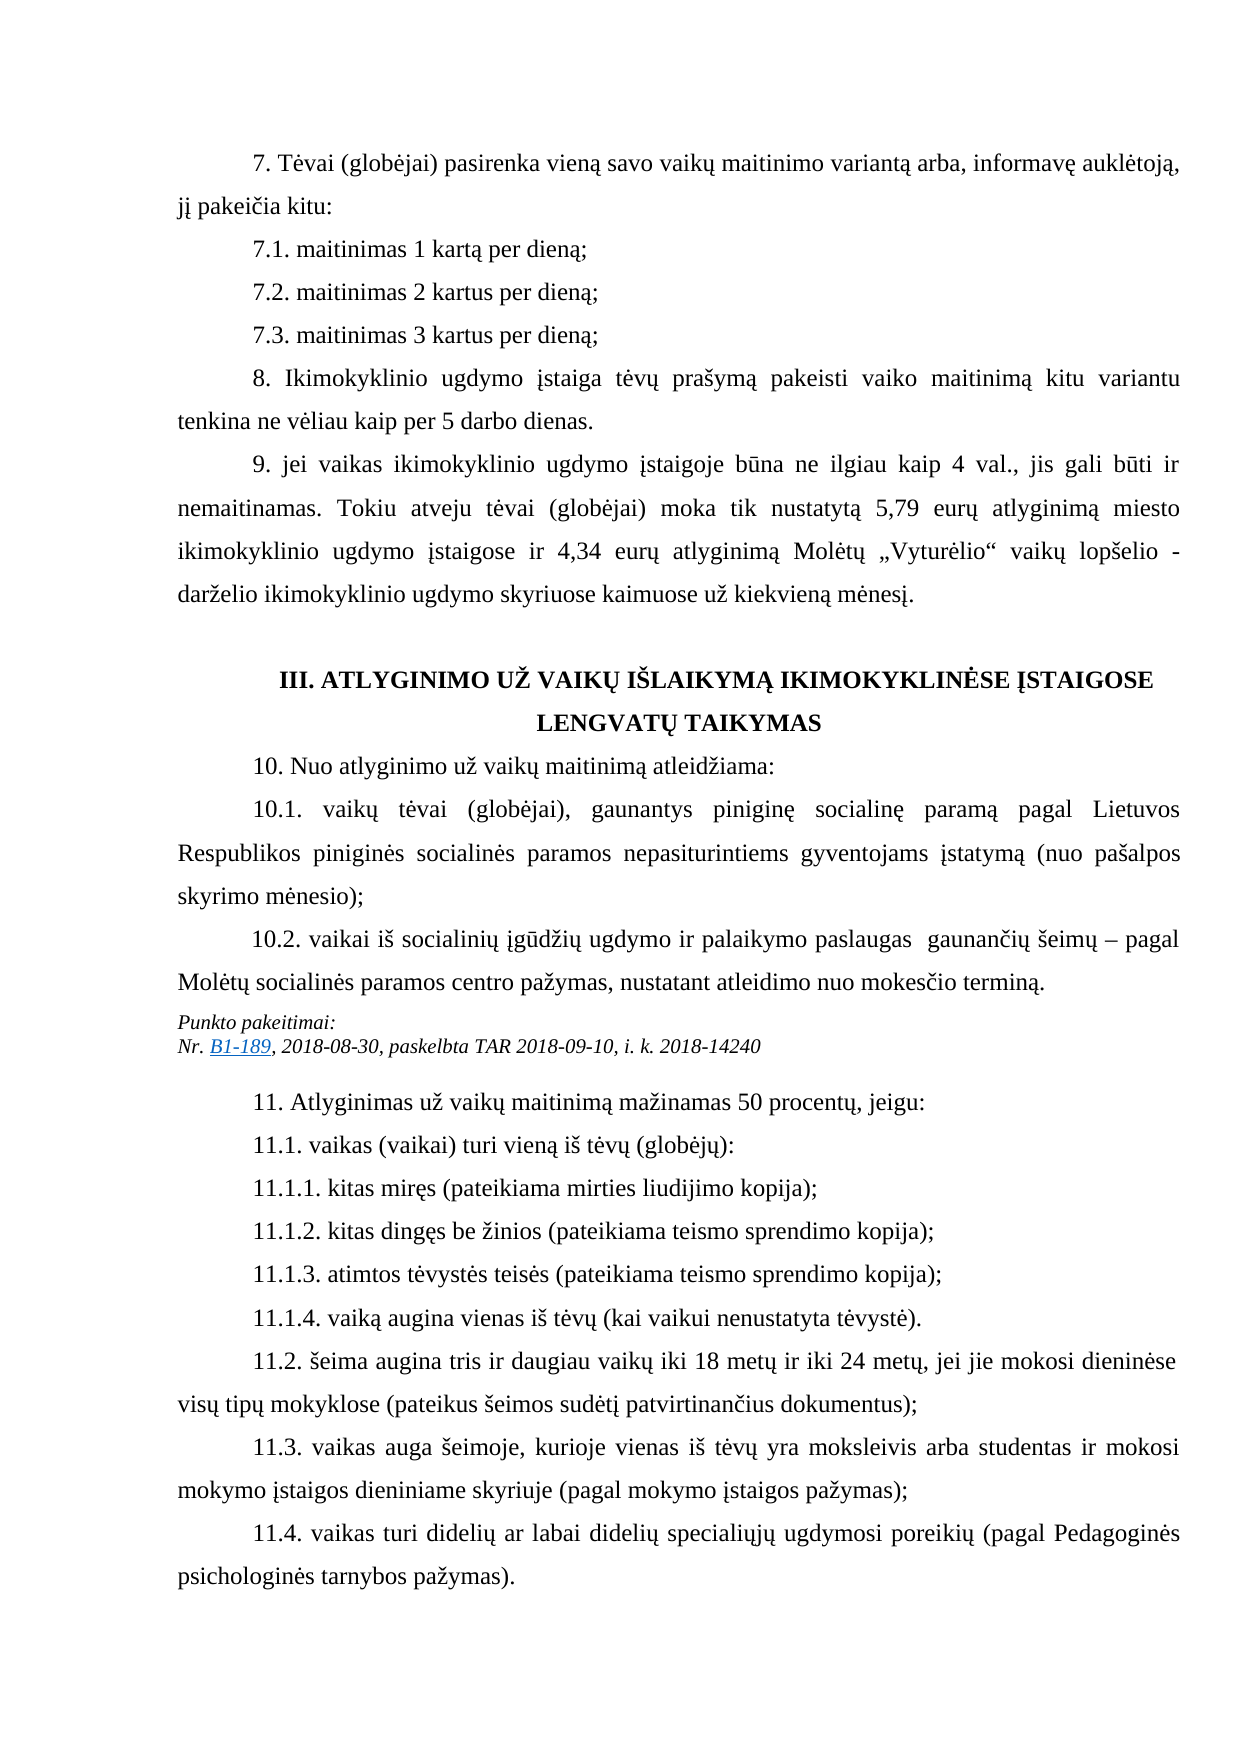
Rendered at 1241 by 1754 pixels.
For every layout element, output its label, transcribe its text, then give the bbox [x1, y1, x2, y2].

text 7. Tėvai (globėjai) pasirenka vieną savo vaikų maitinimo variantą arba, informavę auklėtoją, jį pakeičia kitu: [177, 148, 1181, 219]
text 7.3. maitinimas 3 kartus per dieną; [177, 320, 1181, 349]
text 8. Ikimokyklinio ugdymo įstaiga tėvų prašymą pakeisti vaiko maitinimą kitu variantu tenkina ne vėliau kaip per 5 darbo dienas. [177, 363, 1181, 435]
text 11.1.1. kitas miręs (pateikiama mirties liudijimo kopija); [177, 1173, 1178, 1202]
text 9. jei vaikas ikimokyklinio ugdymo įstaigoje būna ne ilgiau kaip 4 val., jis gali būti ir nemaitinamas. Tokiu atveju tėvai (globėjai) moka tik nustatytą 5,79 eurų atlyginimą miesto ikimokyklinio ugdymo įstaigose ir 4,34 eurų atlyginimą Molėtų „Vyturėlio“ vaikų lopšelio - darželio ikimokyklinio ugdymo skyriuose kaimuose už kiekvieną mėnesį. [177, 449, 1181, 608]
text III. ATLYGINIMO UŽ VAIKŲ IŠLAIKYMĄ IKIMOKYKLINĖSE ĮSTAIGOSE LENGVATŲ TAIKYMAS [177, 665, 1181, 737]
text 7.1. maitinimas 1 kartą per dieną; [177, 234, 1181, 263]
text Punkto pakeitimai: [177, 1010, 1181, 1034]
text Nr. B1-189, 2018-08-30, paskelbta TAR 2018-09-10, i. k. 2018-14240 [177, 1034, 1181, 1058]
text 10.2. vaikai iš socialinių įgūdžių ugdymo ir palaikymo paslaugas gaunančių šeimų – pagal Molėtų socialinės paramos centro pažymas, nustatant atleidimo nuo mokesčio terminą. [177, 924, 1181, 996]
text 11.1. vaikas (vaikai) turi vieną iš tėvų (globėjų): [177, 1130, 1178, 1159]
text 11. Atlyginimas už vaikų maitinimą mažinamas 50 procentų, jeigu: [177, 1087, 1181, 1116]
text 11.1.4. vaiką augina vienas iš tėvų (kai vaikui nenustatyta tėvystė). [177, 1303, 1178, 1331]
text 11.4. vaikas turi didelių ar labai didelių specialiųjų ugdymosi poreikių (pagal Pedagoginės psichologinės tarnybos pažymas). [177, 1518, 1181, 1590]
text 11.3. vaikas auga šeimoje, kurioje vienas iš tėvų yra moksleivis arba studentas ir mokosi mokymo įstaigos dieniniame skyriuje (pagal mokymo įstaigos pažymas); [177, 1432, 1181, 1504]
text 11.1.2. kitas dingęs be žinios (pateikiama teismo sprendimo kopija); [177, 1216, 1178, 1245]
text 11.2. šeima augina tris ir daugiau vaikų iki 18 metų ir iki 24 metų, jei jie mokosi dieninėse visų tipų mokyklose (pateikus šeimos sudėtį patvirtinančius dokumentus); [177, 1346, 1178, 1418]
text 10.1. vaikų tėvai (globėjai), gaunantys piniginę socialinę paramą pagal Lietuvos Respublikos piniginės socialinės paramos nepasiturintiems gyventojams įstatymą (nuo pašalpos skyrimo mėnesio); [177, 794, 1181, 909]
text 7.2. maitinimas 2 kartus per dieną; [177, 277, 1181, 306]
text 11.1.3. atimtos tėvystės teisės (pateikiama teismo sprendimo kopija); [177, 1259, 1178, 1288]
text 10. Nuo atlyginimo už vaikų maitinimą atleidžiama: [177, 751, 1181, 780]
